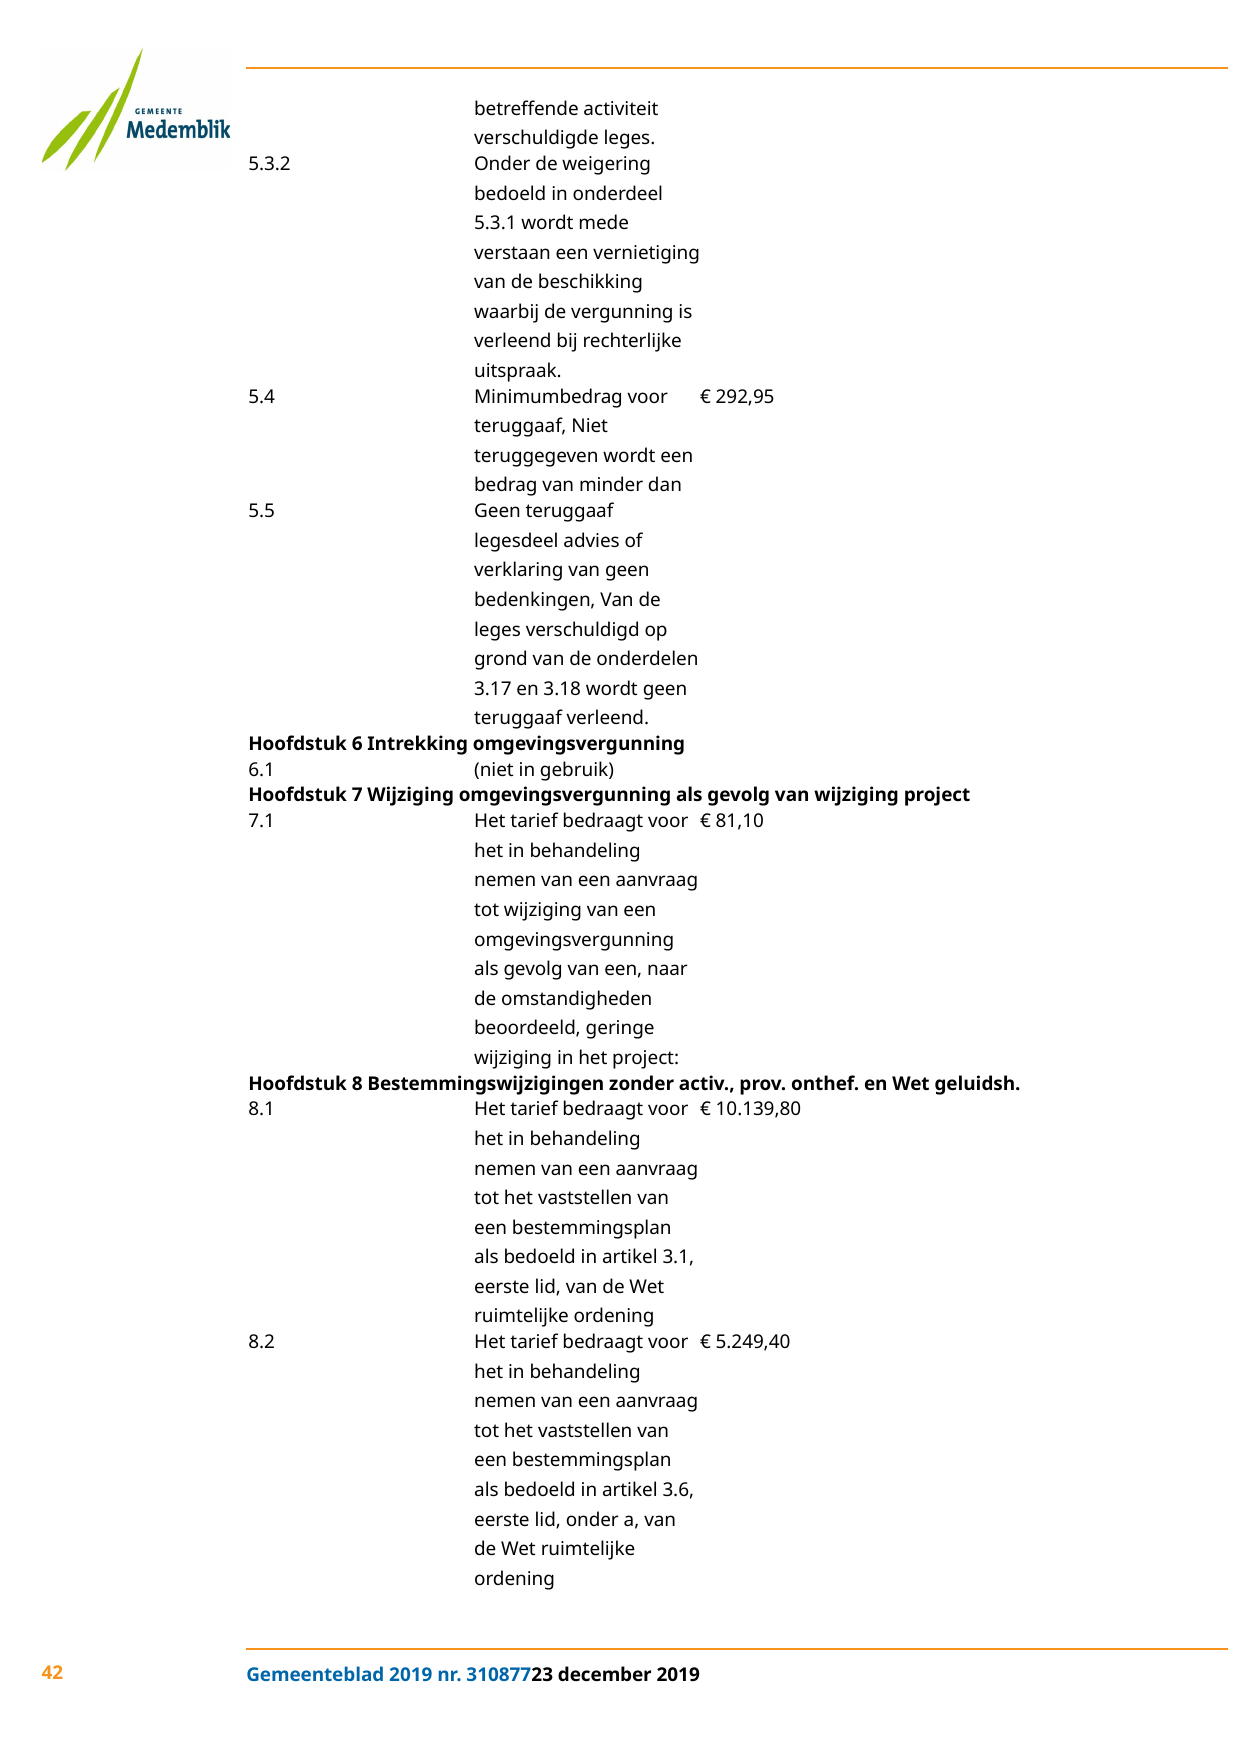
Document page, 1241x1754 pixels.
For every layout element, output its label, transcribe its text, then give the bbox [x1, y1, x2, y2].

table_cell [926, 808, 1152, 1070]
table_cell 5.4 [248, 383, 474, 497]
table_cell [926, 756, 1152, 782]
table_cell [926, 1328, 1152, 1591]
table_cell Geen teruggaaf legesdeel advies of verklaring van geen bedenkingen, Van de leges verschuldigd op grond van de onderdelen 3.17 en 3.18 wordt geen teruggaaf verleend. [474, 498, 700, 730]
table_cell 7.1 [248, 808, 474, 1070]
table_cell [700, 756, 926, 782]
table_cell [700, 95, 926, 150]
table_cell 5.3.2 [248, 150, 474, 383]
table_cell Het tarief bedraagt voor het in behandeling nemen van een aanvraag tot het vaststellen van een bestemmingsplan als bedoeld in artikel 3.1, eerste lid, van de Wet ruimtelijke ordening [474, 1096, 700, 1328]
table_cell 8.2 [248, 1328, 474, 1591]
table_cell (niet in gebruik) [474, 756, 700, 782]
table_cell 8.1 [248, 1096, 474, 1328]
table_cell € 81,10 [700, 808, 926, 1070]
table_cell betreffende activiteit verschuldigde leges. [474, 95, 700, 150]
table_cell 6.1 [248, 756, 474, 782]
table_cell Minimumbedrag voor teruggaaf, Niet teruggegeven wordt een bedrag van minder dan [474, 383, 700, 497]
table_cell Hoofdstuk 7 Wijziging omgevingsvergunning als gevolg van wijziging project [248, 782, 1152, 807]
table_cell [926, 95, 1152, 150]
table_cell Het tarief bedraagt voor het in behandeling nemen van een aanvraag tot wijziging van een omgevingsvergunning als gevolg van een, naar de omstandigheden beoordeeld, geringe wijziging in het project: [474, 808, 700, 1070]
table_cell € 10.139,80 [700, 1096, 926, 1328]
table_cell [926, 383, 1152, 497]
table_cell Hoofdstuk 8 Bestemmingswijzigingen zonder activ., prov. onthef. en Wet geluidsh. [248, 1070, 1152, 1096]
table_cell [926, 498, 1152, 730]
table_cell [926, 150, 1152, 383]
table_cell € 5.249,40 [700, 1328, 926, 1591]
table_cell Onder de weigering bedoeld in onderdeel 5.3.1 wordt mede verstaan een vernietiging van de beschikking waarbij de vergunning is verleend bij rechterlijke uitspraak. [474, 150, 700, 383]
table_cell [926, 1096, 1152, 1328]
table_cell [700, 150, 926, 383]
picture [41, 47, 231, 172]
table_cell € 292,95 [700, 383, 926, 497]
table_cell [248, 95, 474, 150]
table_cell [700, 498, 926, 730]
table_cell 5.5 [248, 498, 474, 730]
table_cell Het tarief bedraagt voor het in behandeling nemen van een aanvraag tot het vaststellen van een bestemmingsplan als bedoeld in artikel 3.6, eerste lid, onder a, van de Wet ruimtelijke ordening [474, 1328, 700, 1591]
table_cell Hoofdstuk 6 Intrekking omgevingsvergunning [248, 730, 1152, 756]
